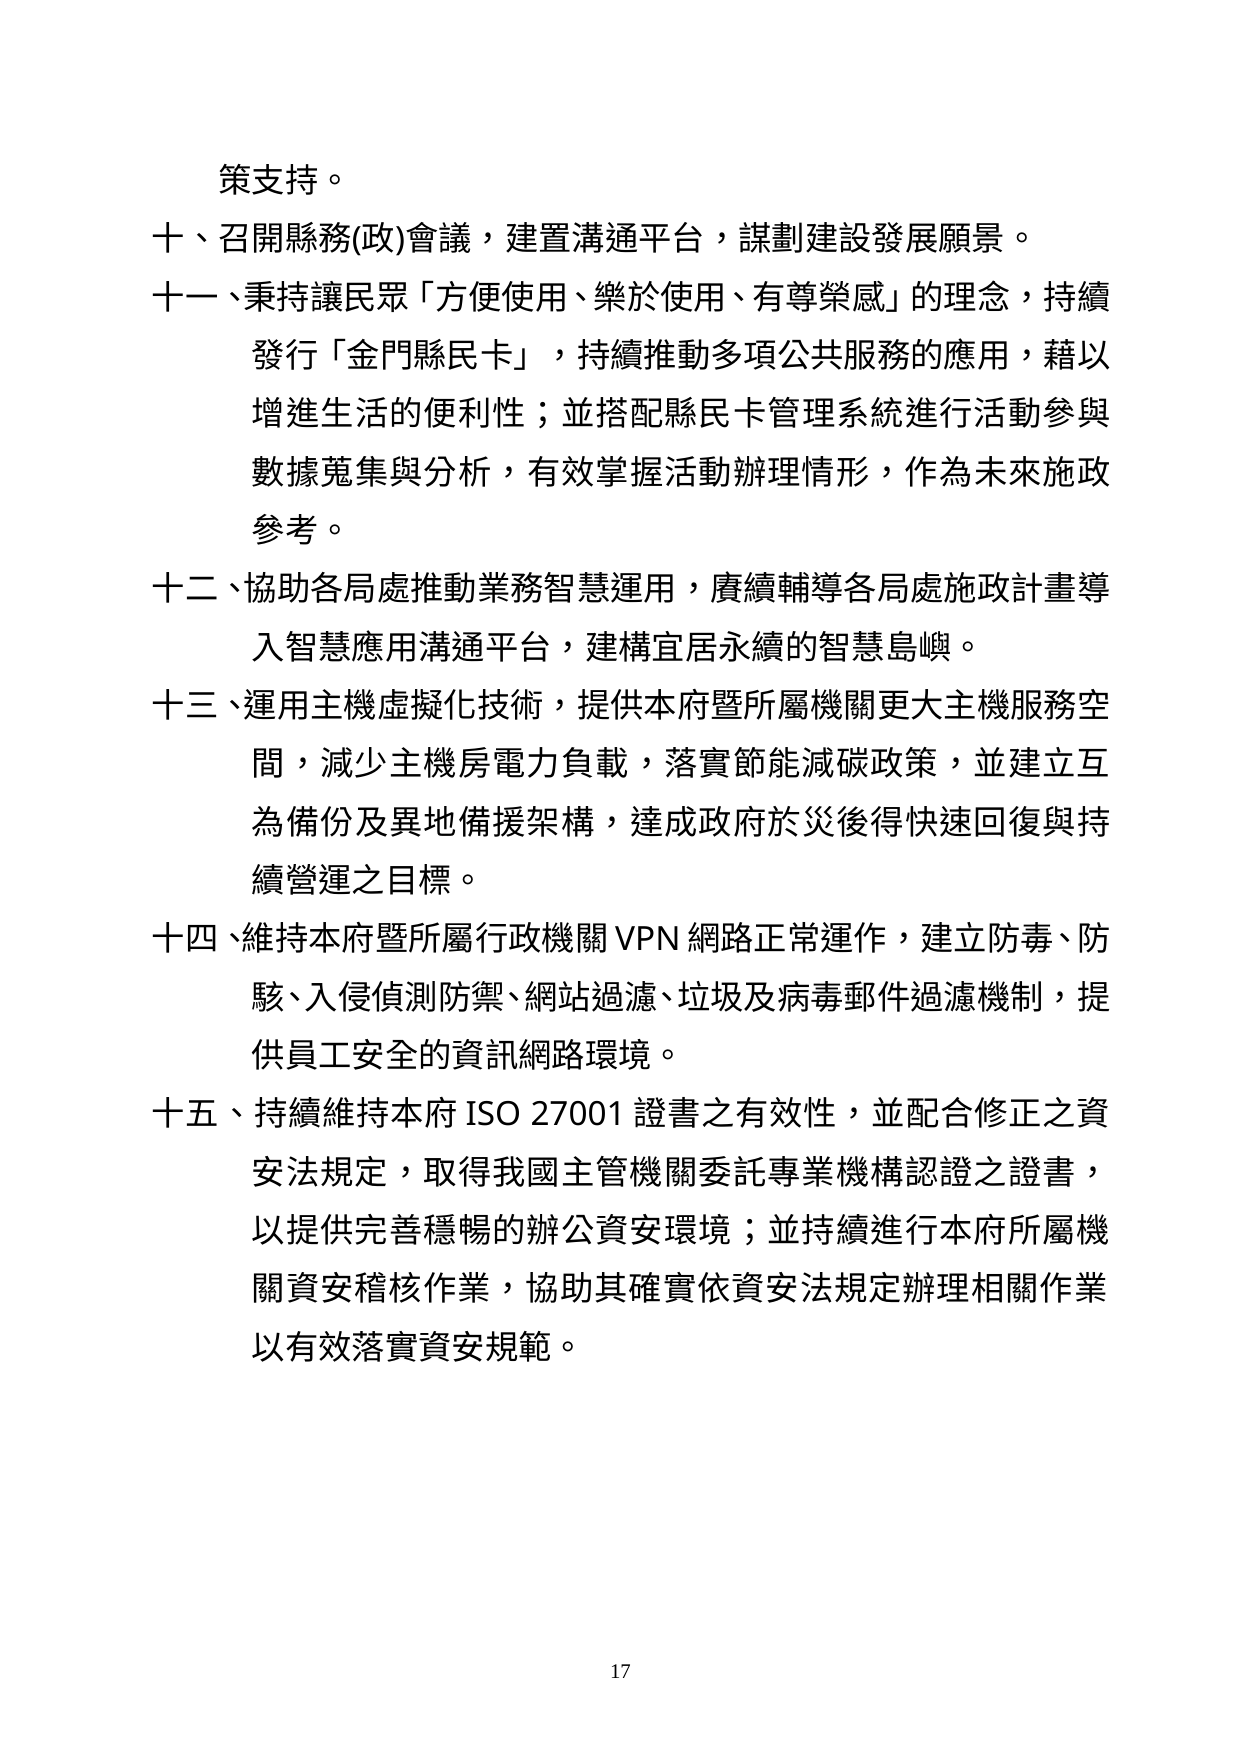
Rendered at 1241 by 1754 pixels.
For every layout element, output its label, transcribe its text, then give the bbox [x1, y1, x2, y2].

text 十一、秉持讓民眾「方便使用、樂於使用、有尊榮感」的理念，持續發行「金門縣民卡」，持續推動多項公共服務的應用，藉以增進生活的便利性；並搭配縣民卡管理系統進行活動參與數據蒐集與分析，有效掌握活動辦理情形，作為未來施政參考。 [152, 262, 1110, 554]
text 策支持。 [152, 146, 1110, 204]
text 十二、協助各局處推動業務智慧運用，賡續輔導各局處施政計畫導入智慧應用溝通平台，建構宜居永續的智慧島嶼。 [152, 554, 1110, 671]
text 十、召開縣務(政)會議，建置溝通平台，謀劃建設發展願景。 [152, 204, 1110, 262]
text 十三、運用主機虛擬化技術，提供本府暨所屬機關更大主機服務空間，減少主機房電力負載，落實節能減碳政策，並建立互為備份及異地備援架構，達成政府於災後得快速回復與持續營運之目標。 [152, 671, 1110, 904]
text 十五、持續維持本府ISO 27001證書之有效性，並配合修正之資安法規定，取得我國主管機關委託專業機構認證之證書，以提供完善穩暢的辦公資安環境；並持續進行本府所屬機關資安稽核作業，協助其確實依資安法規定辦理相關作業，以有效落實資安規範。 [152, 1079, 1110, 1371]
text 十四、維持本府暨所屬行政機關VPN網路正常運作，建立防毒、防駭、入侵偵測防禦、網站過濾、垃圾及病毒郵件過濾機制，提供員工安全的資訊網路環境。 [152, 904, 1110, 1079]
